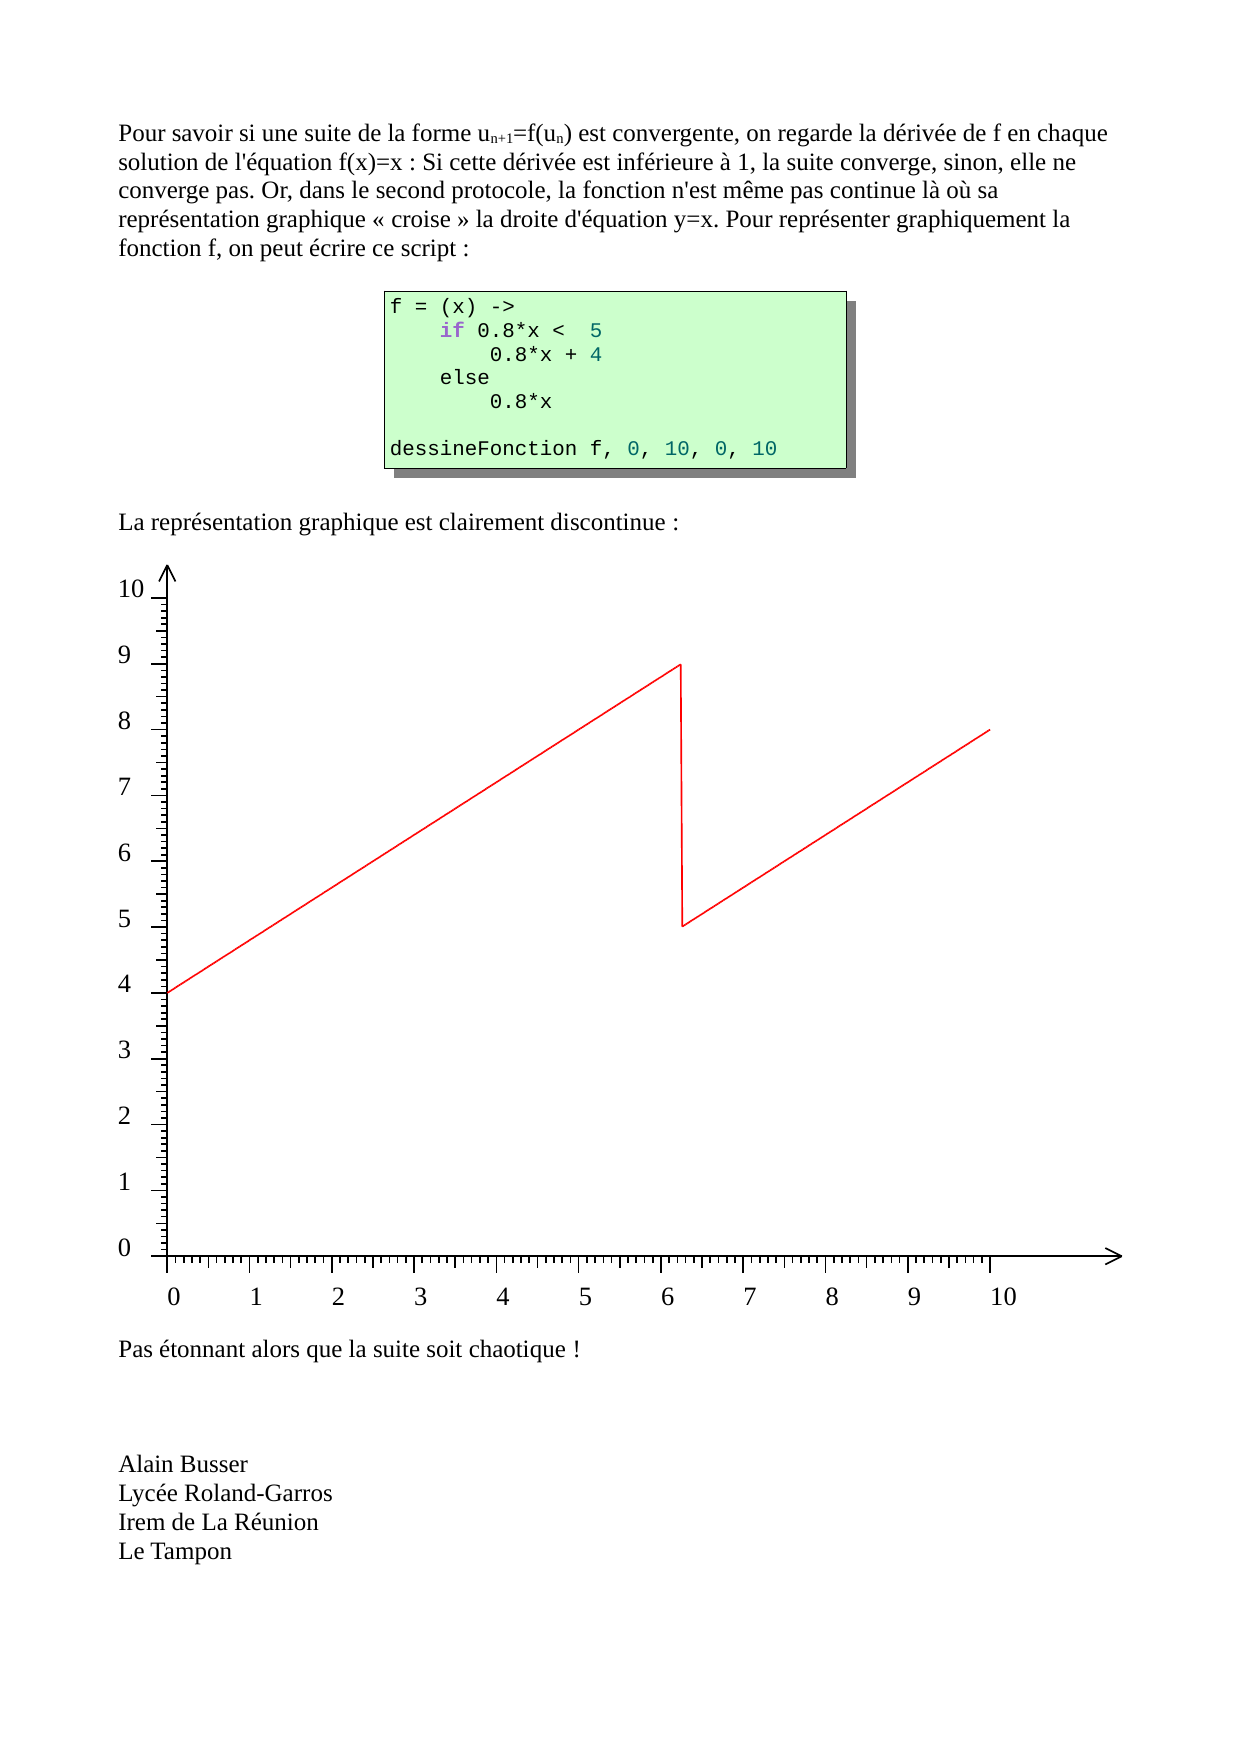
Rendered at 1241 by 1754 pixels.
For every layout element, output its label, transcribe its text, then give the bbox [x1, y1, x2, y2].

text Lycée Roland-Garros [118, 1478, 1122, 1507]
text Alain Busser [118, 1449, 1122, 1478]
text Pour savoir si une suite de la forme un+1=f(un) est convergente, on regarde la dérivée de f en chaque solution de l'équation f(x)=x : Si cette dérivée est inférieure à 1, la suite converge, sinon, elle ne converge pas. Or, dans le second protocole, la fonction n'est même pas continue là où sa représentation graphique « croise » la droite d'équation y=x. Pour représenter graphiquement la fonction f, on peut écrire ce script : [118, 118, 1122, 262]
text Pas étonnant alors que la suite soit chaotique ! [118, 1334, 1122, 1363]
table_header f = (x) -> if 0.8*x < 5 0.8*x + 4 else 0.8*x dessineFonction f, 0, 10, 0, 10 [385, 292, 846, 468]
text La représentation graphique est clairement discontinue : [118, 507, 1122, 536]
text Le Tampon [118, 1536, 1122, 1564]
text Irem de La Réunion [118, 1507, 1122, 1536]
